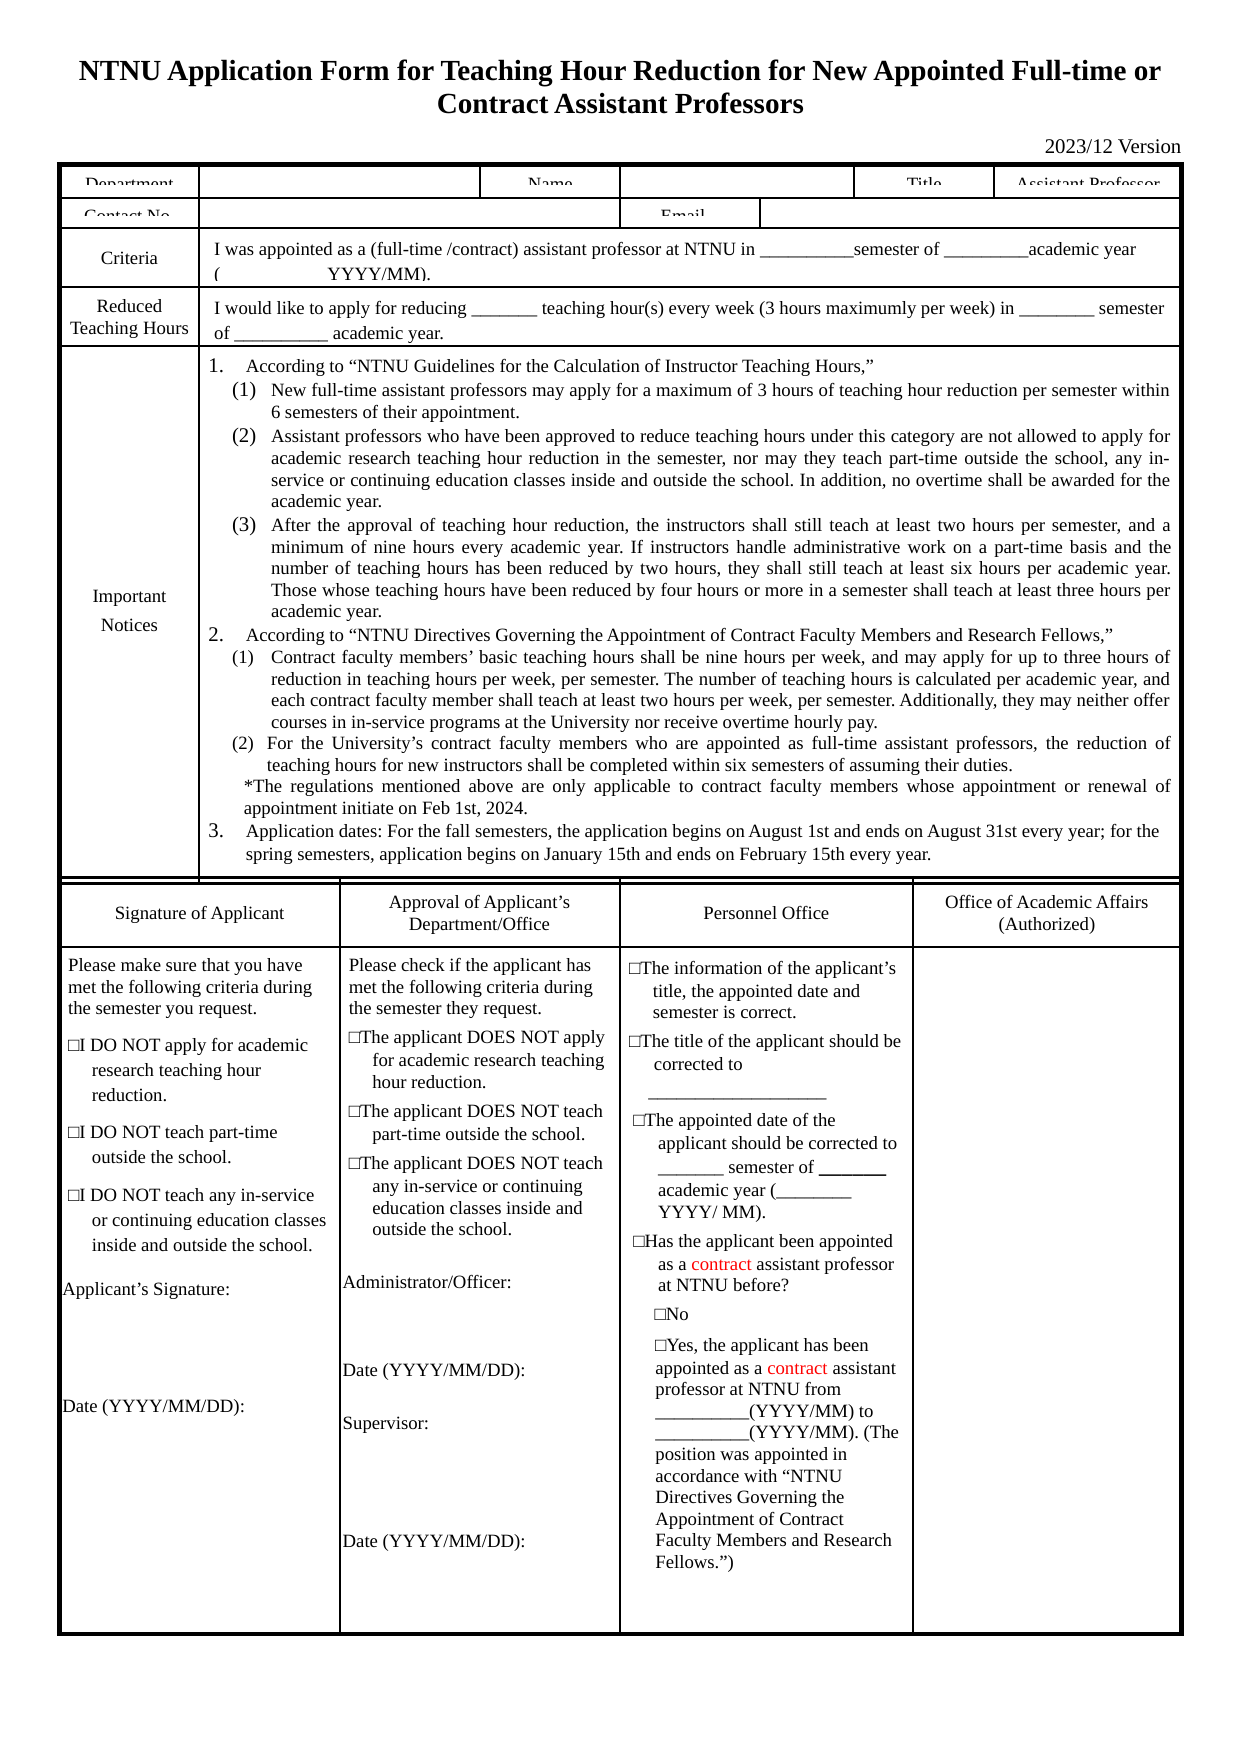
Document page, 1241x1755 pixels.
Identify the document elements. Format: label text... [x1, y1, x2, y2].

table_header [621, 167, 853, 197]
table_header Title [855, 167, 993, 197]
table_cell Please check if the applicant has met the following criteria during the semester they request. □The applicant DOES NOT apply for academic research teaching hour reduction. □The applicant DOES NOT teach part-time outside the school. □The applicant DOES NOT teach any in-service or continuing education classes inside and outside the school. Administrator/Officer: Date (YYYY/MM/DD): Supervisor: Date (YYYY/MM/DD): [341, 948, 619, 1631]
table_cell [914, 948, 1179, 1631]
table_cell I was appointed as a (full-time /contract) assistant professor at NTNU in __________semester of _________academic year (___________ YYYY/MM). [200, 229, 1179, 286]
table_header [200, 167, 479, 197]
table_header Name [481, 167, 619, 197]
table_cell Reduced Teaching Hours [62, 288, 198, 345]
table_cell Important Notices [62, 347, 198, 876]
table_cell [200, 199, 619, 227]
table_cell According to “NTNU Guidelines for the Calculation of Instructor Teaching Hours,” New full-time assistant professors may apply for a maximum of 3 hours of teaching hour reduction per semester within 6 semesters of their appointment. Assistant professors who have been approved to reduce teaching hours under this category are not allowed to apply for academic research teaching hour reduction in the semester, nor may they teach part-time outside the school, any in-service or continuing education classes inside and outside the school. In addition, no overtime shall be awarded for the academic year. After the approval of teaching hour reduction, the instructors shall still teach at least two hours per semester, and a minimum of nine hours every academic year. If instructors handle administrative work on a part-time basis and the number of teaching hours has been reduced by two hours, they shall still teach at least six hours per academic year. Those whose teaching hours have been reduced by four hours or more in a semester shall teach at least three hours per academic year. According to “NTNU Directives Governing the Appointment of Contract Faculty Members and Research Fellows,” Contract faculty members’ basic teaching hours shall be nine hours per week, and may apply for up to three hours of reduction in teaching hours per week, per semester. The number of teaching hours is calculated per academic year, and each contract faculty member shall teach at least two hours per week, per semester. Additionally, they may neither offer courses in in-service programs at the University nor receive overtime hourly pay. For the University’s contract faculty members who are appointed as full-time assistant professors, the reduction of teaching hours for new instructors shall be completed within six semesters of assuming their duties. *The regulations mentioned above are only applicable to contract faculty members whose appointment or renewal of appointment initiate on Feb 1st, 2024. Application dates: For the fall semesters, the application begins on August 1st and ends on August 31st every year; for the spring semesters, application begins on January 15th and ends on February 15th every year. [200, 347, 1179, 876]
table_header Assistant Professor [995, 167, 1179, 197]
table_header Department [62, 167, 198, 197]
table_cell Contact No. [62, 199, 198, 227]
table_cell Criteria [62, 229, 198, 286]
text NTNU Application Form for Teaching Hour Reduction for New Appointed Full-time or Contract Assistant Professors [59, 53, 1181, 120]
table_cell I would like to apply for reducing _______ teaching hour(s) every week (3 hours maximumly per week) in ________ semester of __________ academic year. [200, 288, 1179, 345]
table_cell [761, 199, 1179, 227]
table_cell Personnel Office [621, 885, 912, 946]
table_cell Please make sure that you have met the following criteria during the semester you request. □I DO NOT apply for academic research teaching hour reduction. □I DO NOT teach part-time outside the school. □I DO NOT teach any in-service or continuing education classes inside and outside the school. Applicant’s Signature: Date (YYYY/MM/DD): [62, 948, 339, 1631]
table_cell Email [621, 199, 759, 227]
table_cell Signature of Applicant [62, 885, 339, 946]
text 2023/12 Version [59, 120, 1181, 162]
table_cell Office of Academic Affairs (Authorized) [914, 885, 1179, 946]
table_cell Approval of Applicant’s Department/Office [341, 885, 619, 946]
table_cell □The information of the applicant’s title, the appointed date and semester is correct. □The title of the applicant should be corrected to ___________________ □The appointed date of the applicant should be corrected to _______ semester of ______ academic year (________ YYYY/ MM). □Has the applicant been appointed as a contract assistant professor at NTNU before? □No □Yes, the applicant has been appointed as a contract assistant professor at NTNU from __________(YYYY/MM) to __________(YYYY/MM). (The position was appointed in accordance with “NTNU Directives Governing the Appointment of Contract Faculty Members and Research Fellows.”) [621, 948, 912, 1631]
